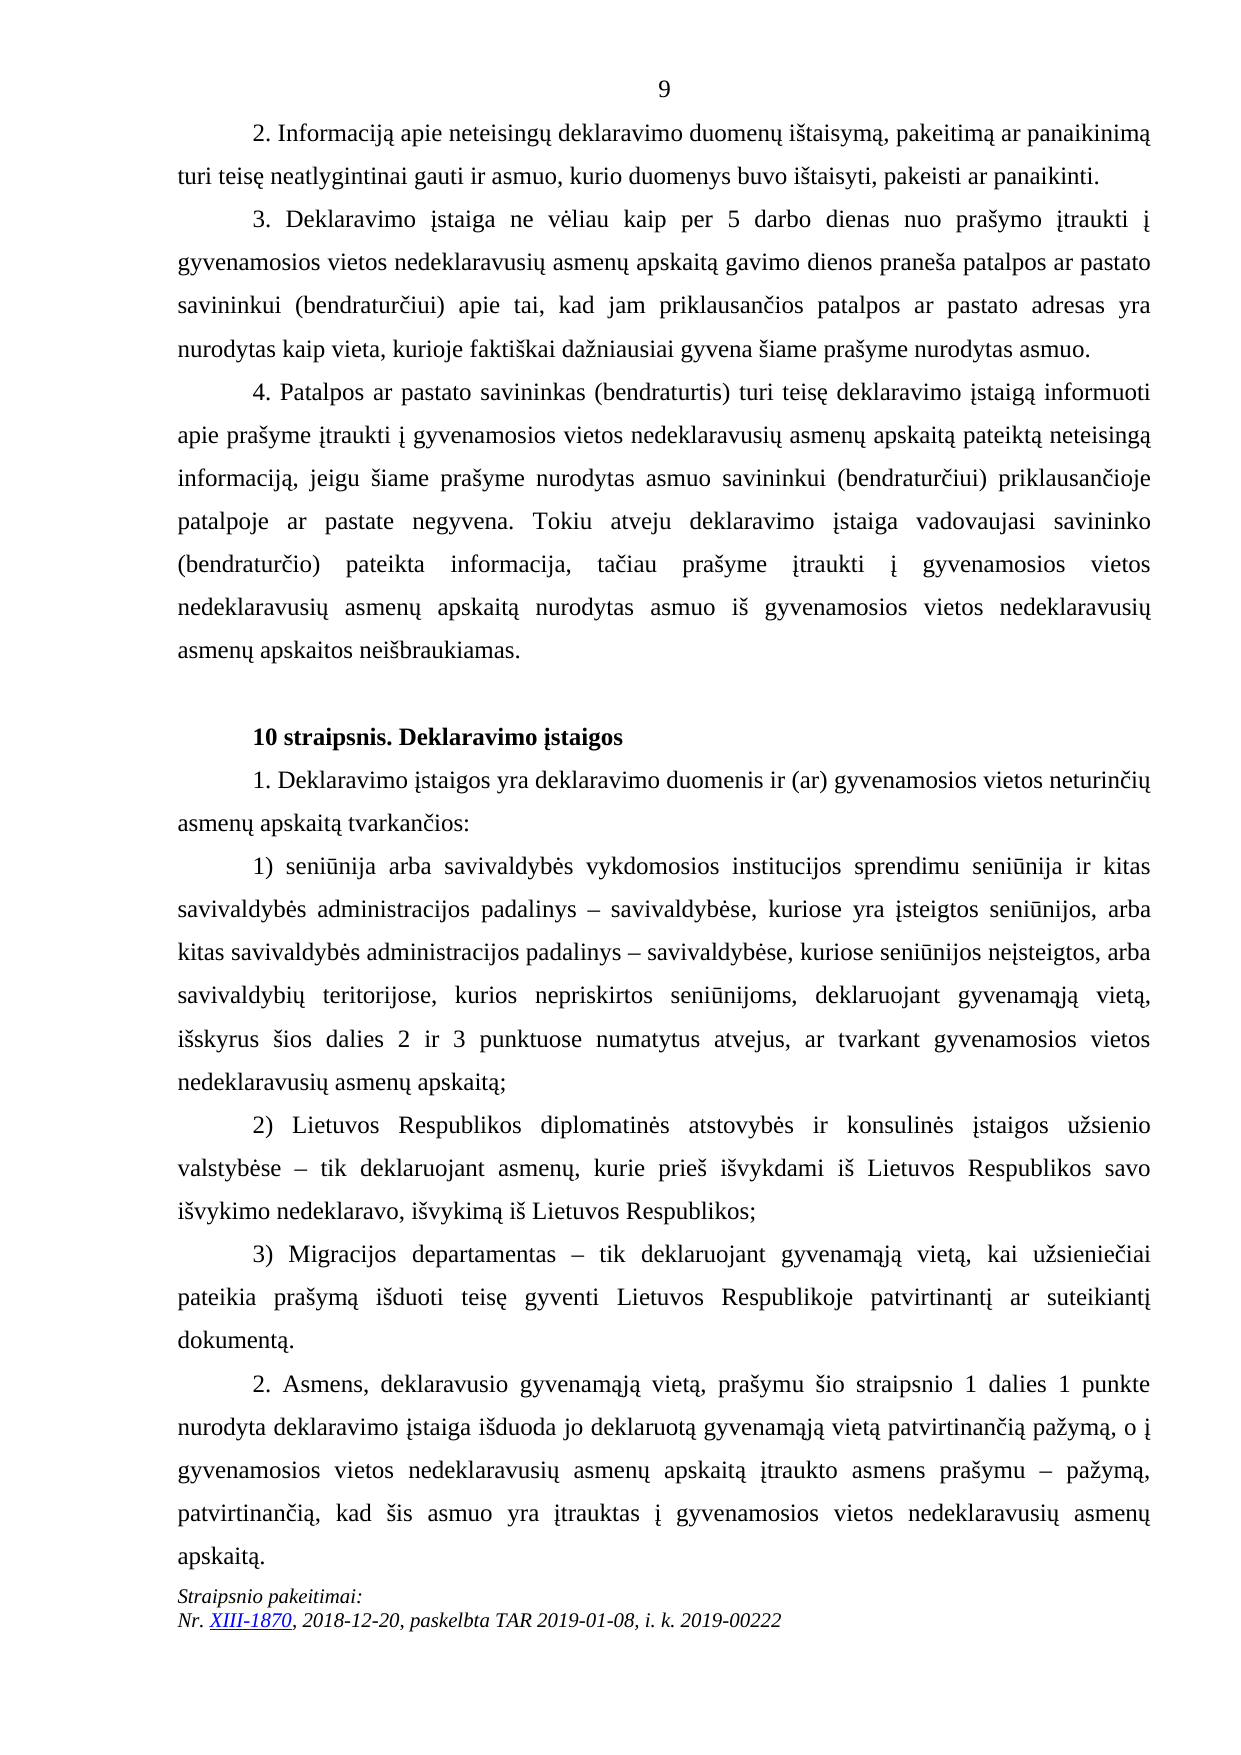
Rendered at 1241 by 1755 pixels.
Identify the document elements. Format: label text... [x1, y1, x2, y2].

text 10 straipsnis. Deklaravimo įstaigos [177, 722, 1152, 751]
text Straipsnio pakeitimai: [177, 1584, 1152, 1608]
text 1) seniūnija arba savivaldybės vykdomosios institucijos sprendimu seniūnija ir kitas savivaldybės administracijos padalinys – savivaldybėse, kuriose yra įsteigtos seniūnijos, arba kitas savivaldybės administracijos padalinys – savivaldybėse, kuriose seniūnijos neįsteigtos, arba savivaldybių teritorijose, kurios nepriskirtos seniūnijoms, deklaruojant gyvenamąją vietą, išskyrus šios dalies 2 ir 3 punktuose numatytus atvejus, ar tvarkant gyvenamosios vietos nedeklaravusių asmenų apskaitą; [177, 851, 1152, 1096]
text 2. Informaciją apie neteisingų deklaravimo duomenų ištaisymą, pakeitimą ar panaikinimą turi teisę neatlygintinai gauti ir asmuo, kurio duomenys buvo ištaisyti, pakeisti ar panaikinti. [177, 118, 1152, 190]
text 1. Deklaravimo įstaigos yra deklaravimo duomenis ir (ar) gyvenamosios vietos neturinčių asmenų apskaitą tvarkančios: [177, 765, 1152, 837]
text 3) Migracijos departamentas – tik deklaruojant gyvenamąją vietą, kai užsieniečiai pateikia prašymą išduoti teisę gyventi Lietuvos Respublikoje patvirtinantį ar suteikiantį dokumentą. [177, 1239, 1152, 1354]
text 2. Asmens, deklaravusio gyvenamąją vietą, prašymu šio straipsnio 1 dalies 1 punkte nurodyta deklaravimo įstaiga išduoda jo deklaruotą gyvenamąją vietą patvirtinančią pažymą, o į gyvenamosios vietos nedeklaravusių asmenų apskaitą įtraukto asmens prašymu – pažymą, patvirtinančią, kad šis asmuo yra įtrauktas į gyvenamosios vietos nedeklaravusių asmenų apskaitą. [177, 1369, 1152, 1570]
text 2) Lietuvos Respublikos diplomatinės atstovybės ir konsulinės įstaigos užsienio valstybėse – tik deklaruojant asmenų, kurie prieš išvykdami iš Lietuvos Respublikos savo išvykimo nedeklaravo, išvykimą iš Lietuvos Respublikos; [177, 1110, 1152, 1225]
text 4. Patalpos ar pastato savininkas (bendraturtis) turi teisę deklaravimo įstaigą informuoti apie prašyme įtraukti į gyvenamosios vietos nedeklaravusių asmenų apskaitą pateiktą neteisingą informaciją, jeigu šiame prašyme nurodytas asmuo savininkui (bendraturčiui) priklausančioje patalpoje ar pastate negyvena. Tokiu atveju deklaravimo įstaiga vadovaujasi savininko (bendraturčio) pateikta informacija, tačiau prašyme įtraukti į gyvenamosios vietos nedeklaravusių asmenų apskaitą nurodytas asmuo iš gyvenamosios vietos nedeklaravusių asmenų apskaitos neišbraukiamas. [177, 377, 1152, 664]
text Nr. XIII-1870, 2018-12-20, paskelbta TAR 2019-01-08, i. k. 2019-00222 [177, 1608, 1152, 1632]
text 3. Deklaravimo įstaiga ne vėliau kaip per 5 darbo dienas nuo prašymo įtraukti į gyvenamosios vietos nedeklaravusių asmenų apskaitą gavimo dienos praneša patalpos ar pastato savininkui (bendraturčiui) apie tai, kad jam priklausančios patalpos ar pastato adresas yra nurodytas kaip vieta, kurioje faktiškai dažniausiai gyvena šiame prašyme nurodytas asmuo. [177, 204, 1152, 362]
